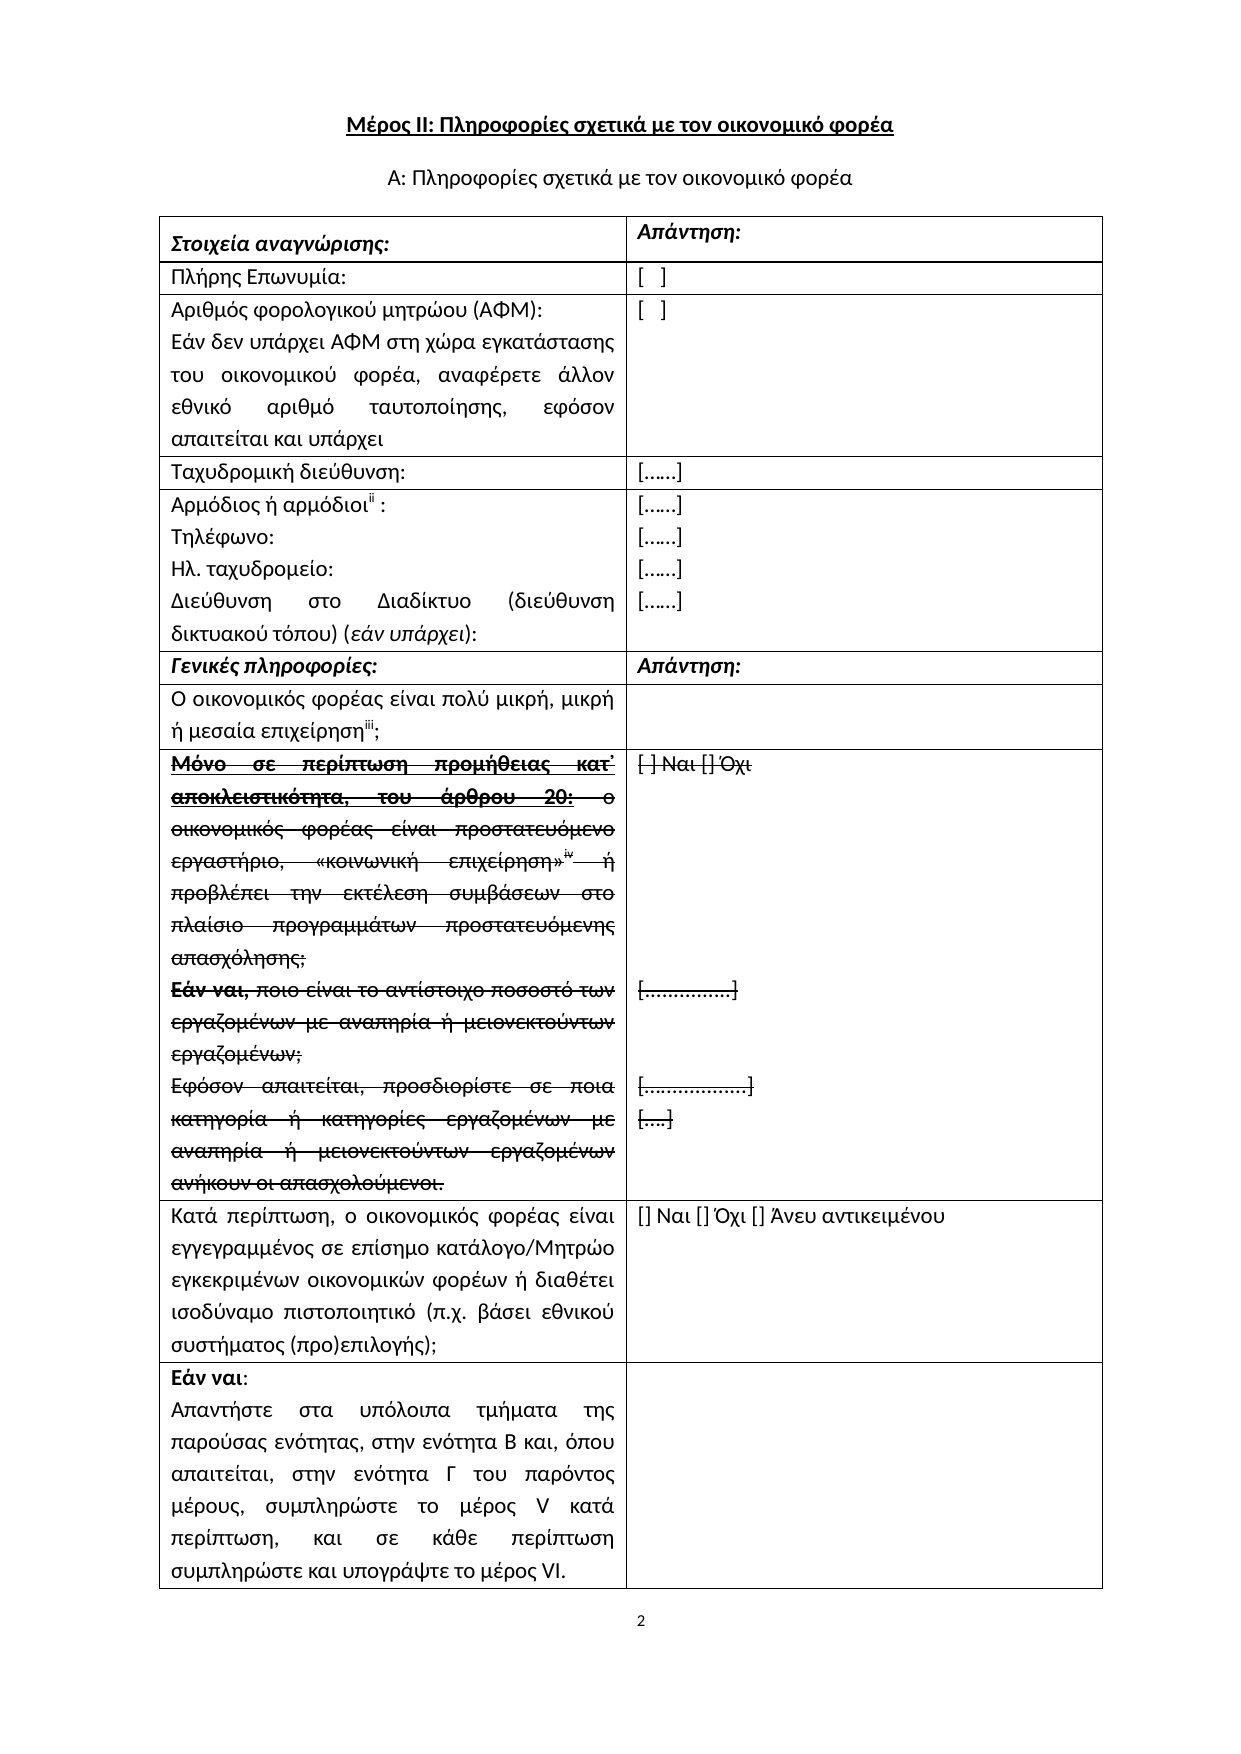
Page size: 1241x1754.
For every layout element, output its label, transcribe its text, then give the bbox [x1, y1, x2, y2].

table_cell Κατά περίπτωση, ο οικονομικός φορέας είναι εγγεγραμμένος σε επίσημο κατάλογο/Μητρώο εγκεκριμένων οικονομικών φορέων ή διαθέτει ισοδύναμο πιστοποιητικό (π.χ. βάσει εθνικού συστήματος (προ)επιλογής); [160, 1201, 626, 1362]
table_cell Απάντηση: [627, 652, 1102, 683]
table_cell [……] [……] [……] [……] [627, 490, 1102, 651]
table_cell Εάν ναι: Απαντήστε στα υπόλοιπα τμήματα της παρούσας ενότητας, στην ενότητα Β και, όπου απαιτείται, στην ενότητα Γ του παρόντος μέρους, συμπληρώστε το μέρος V κατά περίπτωση, και σε κάθε περίπτωση συμπληρώστε και υπογράψτε το μέρος VI. [160, 1363, 626, 1588]
table_header Απάντηση: [627, 217, 1102, 261]
table_cell Μόνο σε περίπτωση προμήθειας κατ᾽ αποκλειστικότητα, του άρθρου 20: ο οικονομικός φορέας είναι προστατευόμενο εργαστήριο, «κοινωνική επιχείρηση» ή προβλέπει την εκτέλεση συμβάσεων στο πλαίσιο προγραμμάτων προστατευόμενης απασχόλησης; Εάν ναι, ποιο είναι το αντίστοιχο ποσοστό των εργαζομένων με αναπηρία ή μειονεκτούντων εργαζομένων; Εφόσον απαιτείται, προσδιορίστε σε ποια κατηγορία ή κατηγορίες εργαζομένων με αναπηρία ή μειονεκτούντων εργαζομένων ανήκουν οι απασχολούμενοι. [160, 750, 626, 1200]
table_cell [ ] [627, 263, 1102, 294]
table_cell Ταχυδρομική διεύθυνση: [160, 457, 626, 489]
table_cell [ ] Ναι [] Όχι [...............] […...............] [….] [627, 750, 1102, 1200]
table_cell Γενικές πληροφορίες: [160, 652, 626, 683]
table_cell Πλήρης Επωνυμία: [160, 263, 626, 294]
table_cell [] Ναι [] Όχι [] Άνευ αντικειμένου [627, 1201, 1102, 1362]
table_cell Αριθμός φορολογικού μητρώου (ΑΦΜ): Εάν δεν υπάρχει ΑΦΜ στη χώρα εγκατάστασης του οικονομικού φορέα, αναφέρετε άλλον εθνικό αριθμό ταυτοποίησης, εφόσον απαιτείται και υπάρχει [160, 295, 626, 456]
text Α: Πληροφορίες σχετικά με τον οικονομικό φορέα [159, 163, 1081, 191]
text Μέρος II: Πληροφορίες σχετικά με τον οικονομικό φορέα [159, 110, 1081, 138]
table_header Στοιχεία αναγνώρισης: [160, 217, 626, 261]
table_cell [……] [627, 457, 1102, 489]
table_cell Ο οικονομικός φορέας είναι πολύ μικρή, μικρή ή μεσαία επιχείρηση; [160, 685, 626, 748]
table_cell Αρμόδιος ή αρμόδιοι : Τηλέφωνο: Ηλ. ταχυδρομείο: Διεύθυνση στο Διαδίκτυο (διεύθυνση δικτυακού τόπου) (εάν υπάρχει): [160, 490, 626, 651]
table_cell [ ] [627, 295, 1102, 456]
table_cell [627, 1363, 1102, 1588]
table_cell [627, 685, 1102, 748]
